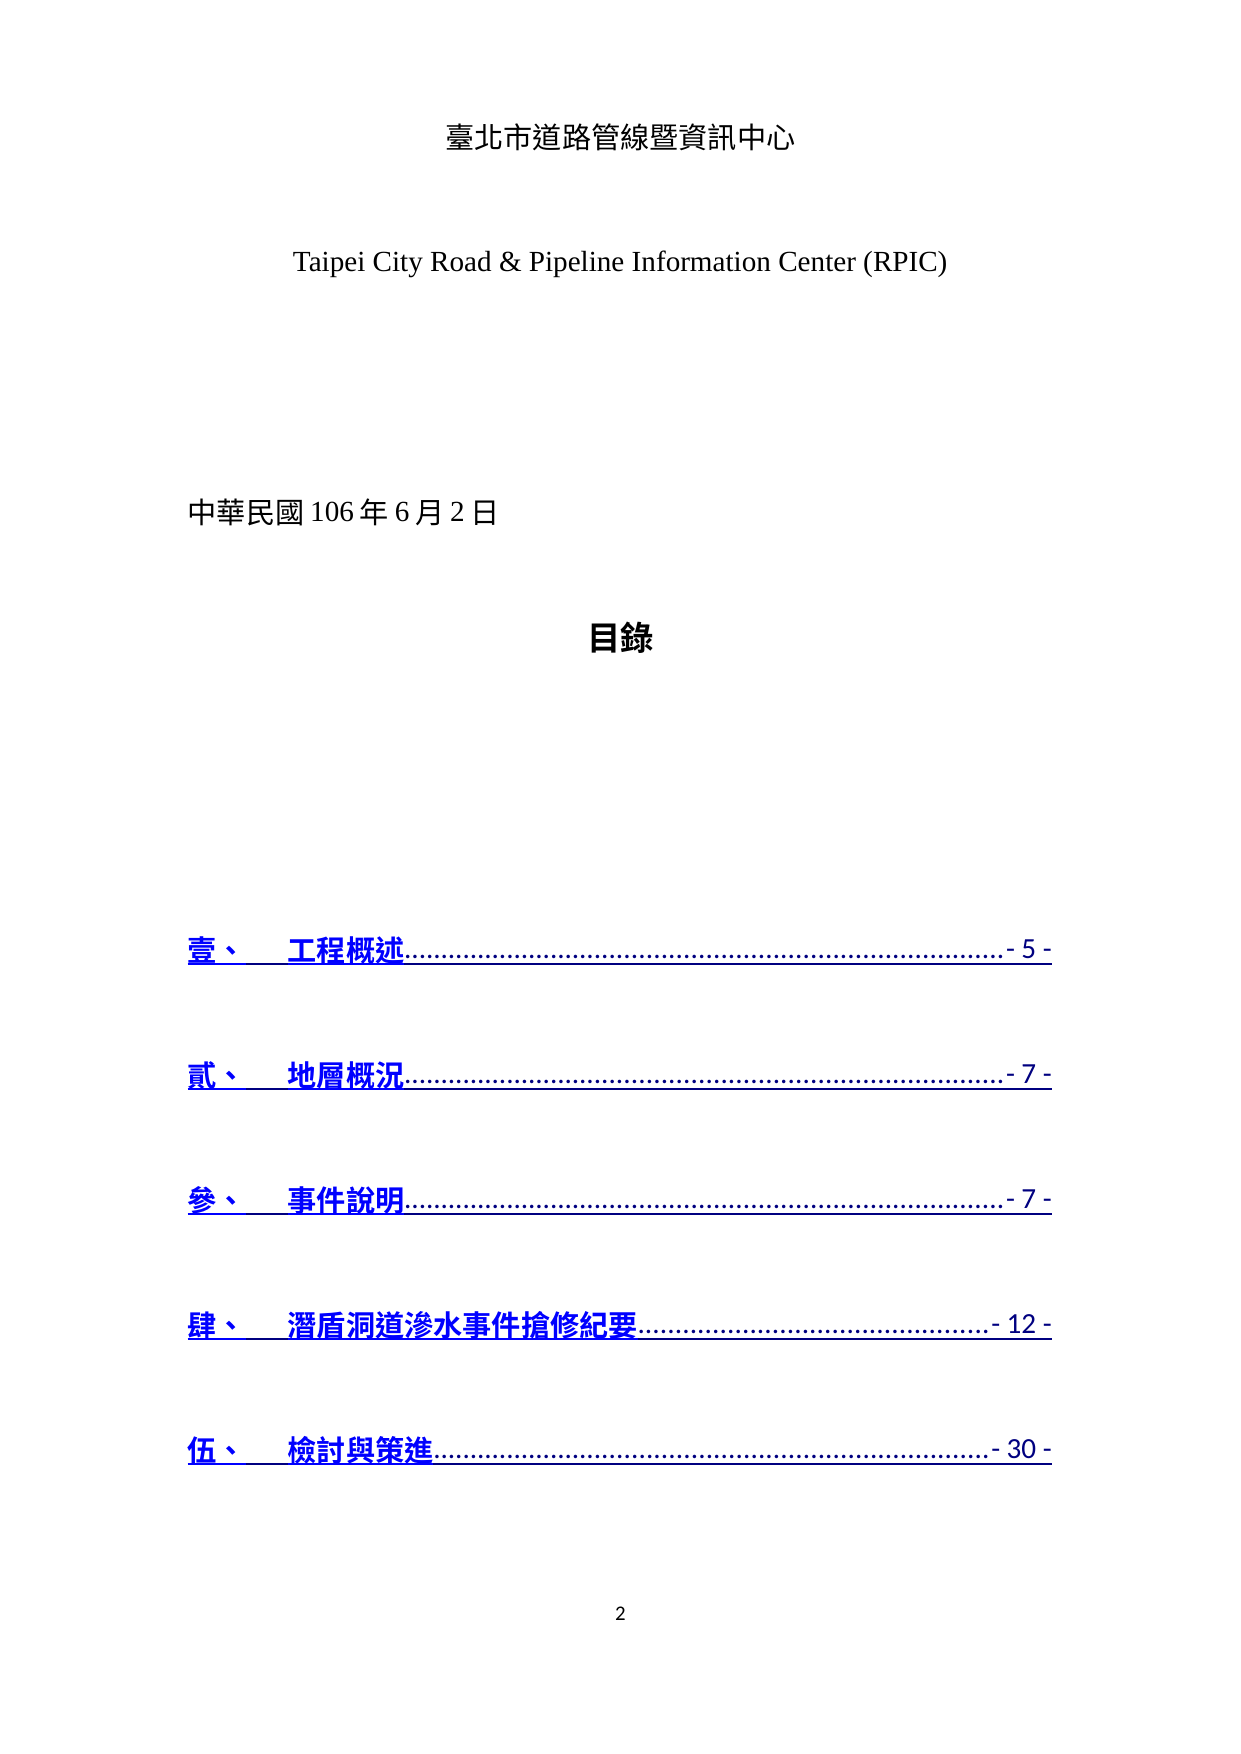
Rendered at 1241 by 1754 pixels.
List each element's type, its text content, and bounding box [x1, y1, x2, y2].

text 肆、 潛盾洞道滲水事件搶修紀要 - 12 - [187, 1282, 1053, 1344]
text Taipei City Road & Pipeline Information Center (RPIC) [187, 219, 1053, 282]
text 臺北市道路管線暨資訊中心 [187, 94, 1053, 157]
text 中華民國106年6月2日 [187, 469, 1053, 532]
text 壹、 工程概述 - 5 - [187, 907, 1053, 969]
text 伍、 檢討與策進 - 30 - [187, 1407, 1053, 1469]
text 貳、 地層概況 - 7 - [187, 1032, 1053, 1094]
text 目錄 [187, 594, 1053, 657]
text 參、 事件說明 - 7 - [187, 1157, 1053, 1219]
